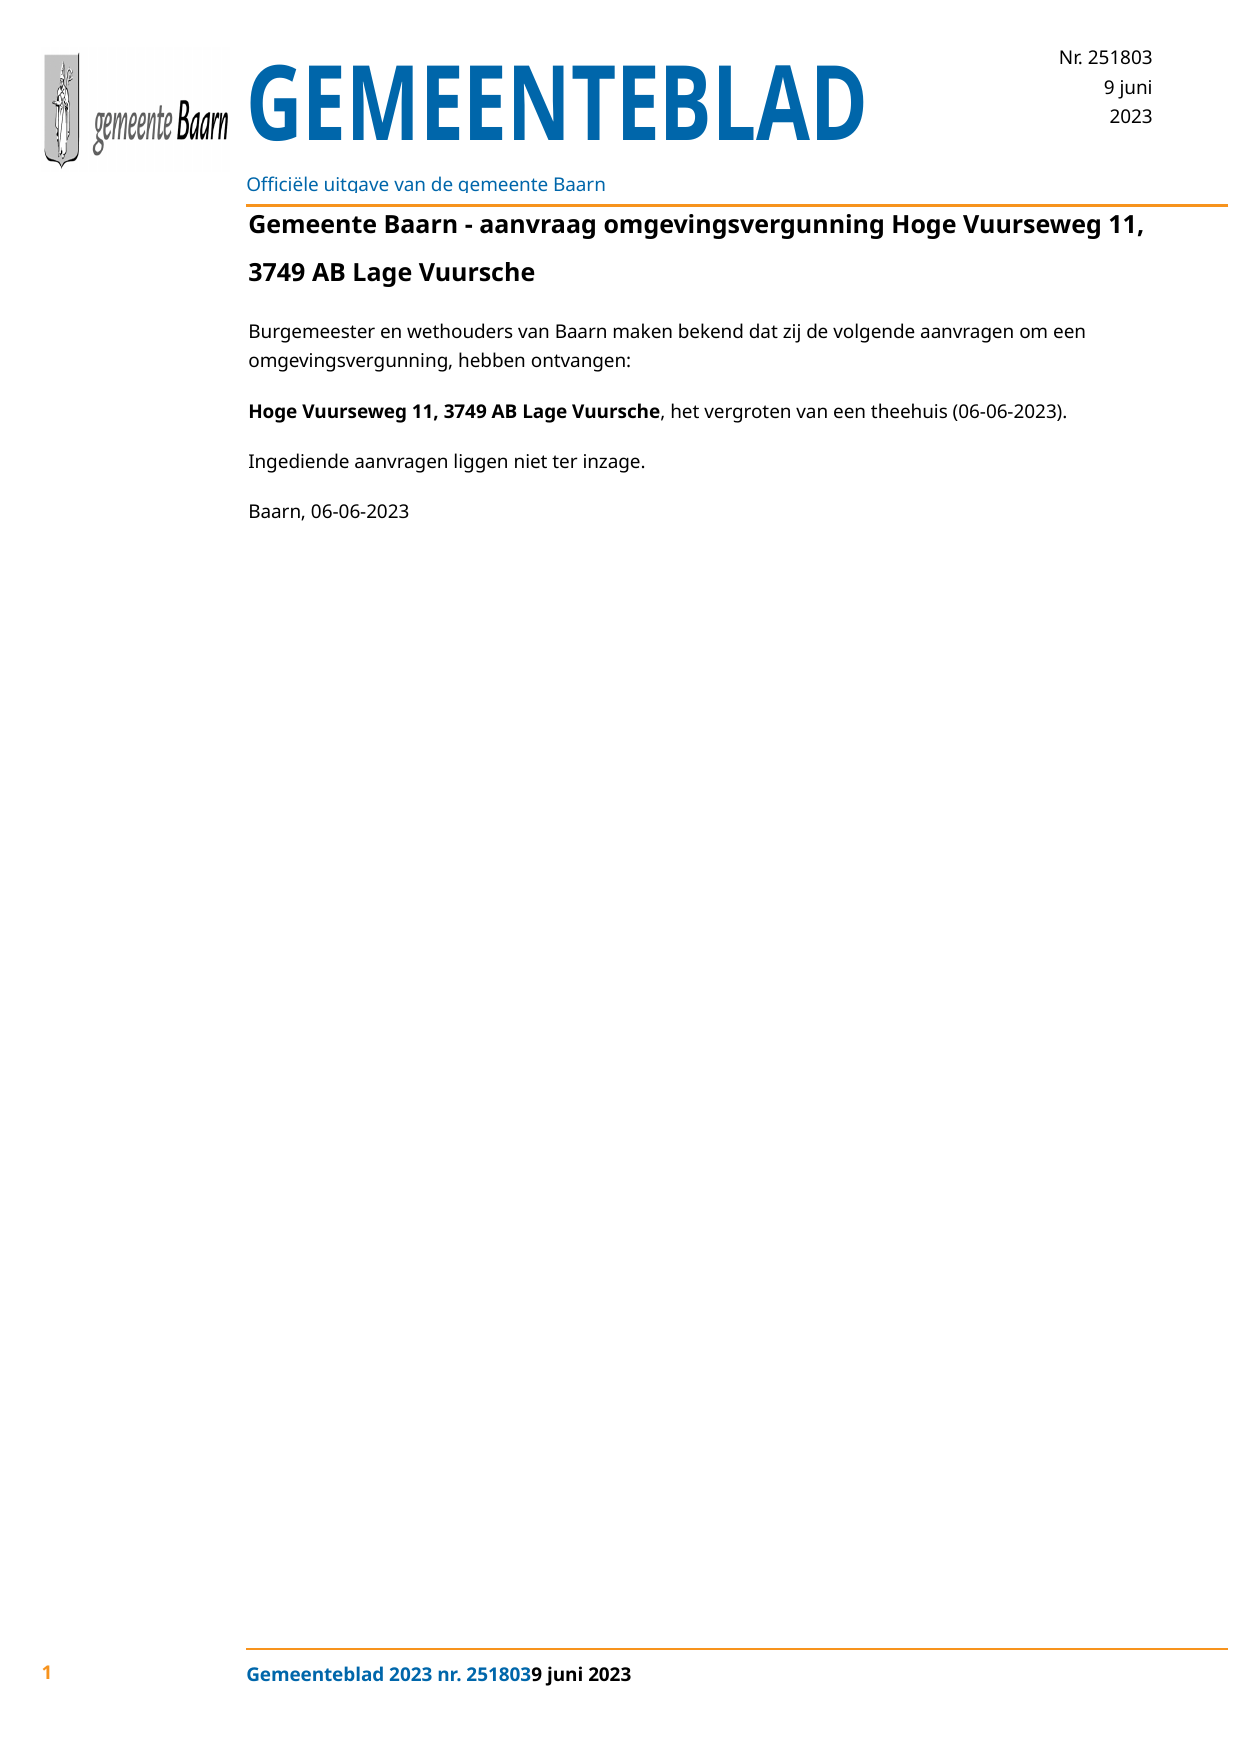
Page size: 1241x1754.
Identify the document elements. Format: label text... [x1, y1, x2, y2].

text Ingediende aanvragen liggen niet ter inzage. [248, 448, 1152, 474]
text Hoge Vuurseweg 11, 3749 AB Lage Vuursche, het vergroten van een theehuis (06-06-2023). [248, 398, 1152, 424]
text Burgemeester en wethouders van Baarn maken bekend dat zij de volgende aanvragen om een omgevingsvergunning, hebben ontvangen: [248, 318, 1152, 373]
text Baarn, 06-06-2023 [248, 499, 1152, 524]
picture [41, 47, 231, 172]
text Gemeente Baarn - aanvraag omgevingsvergunning Hoge Vuurseweg 11, 3749 AB Lage Vuursche [248, 207, 1152, 288]
